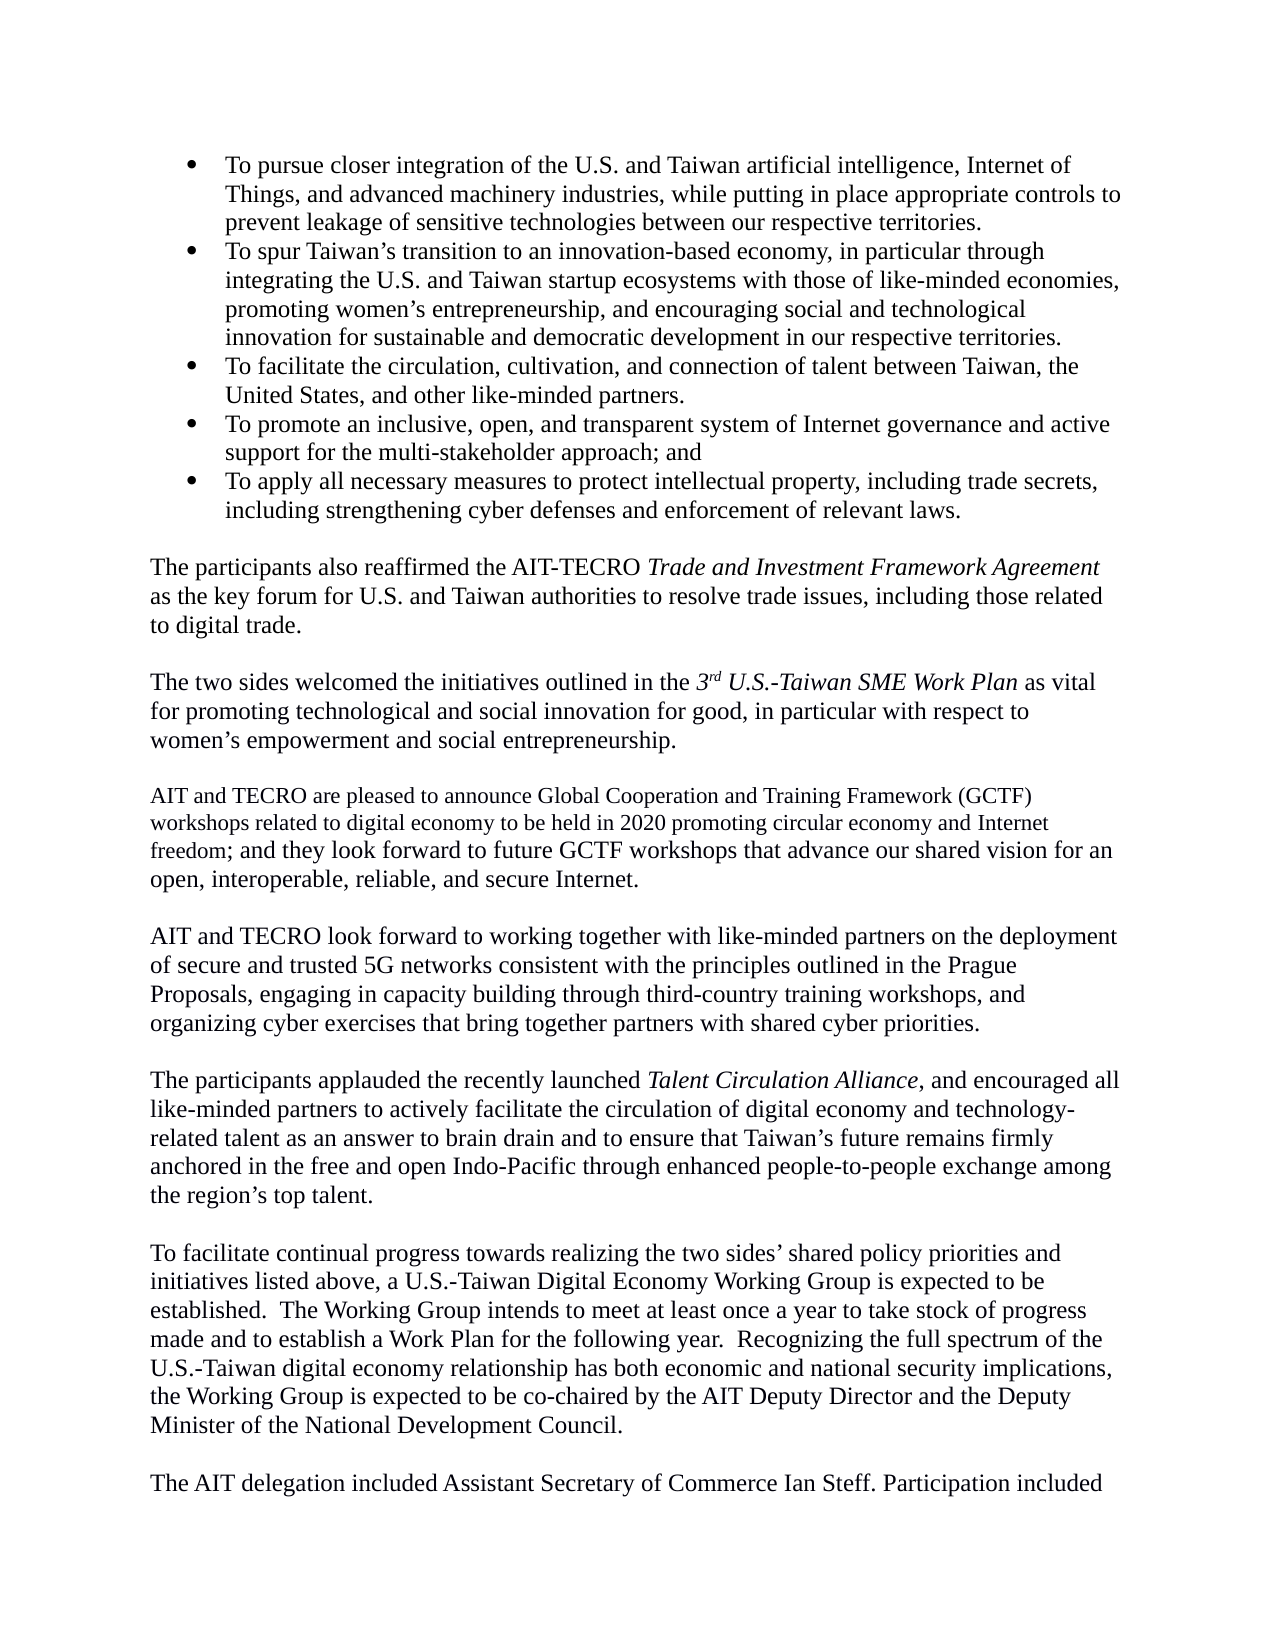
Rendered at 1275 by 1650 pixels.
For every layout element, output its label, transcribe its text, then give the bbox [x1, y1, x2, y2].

text The participants also reaffirmed the AIT-TECRO Trade and Investment Framework Agreement as the key forum for U.S. and Taiwan authorities to resolve trade issues, including those related to digital trade. [150, 552, 1125, 639]
list To facilitate the circulation, cultivation, and connection of talent between Taiwan, the United States, and other like-minded partners. [187, 351, 1125, 409]
text The two sides welcomed the initiatives outlined in the 3rd U.S.-Taiwan SME Work Plan as vital for promoting technological and social innovation for good, in particular with respect to women’s empowerment and social entrepreneurship. [150, 667, 1125, 754]
list To apply all necessary measures to protect intellectual property, including trade secrets, including strengthening cyber defenses and enforcement of relevant laws. [187, 466, 1125, 524]
list To spur Taiwan’s transition to an innovation-based economy, in particular through integrating the U.S. and Taiwan startup ecosystems with those of like-minded economies, promoting women’s entrepreneurship, and encouraging social and technological innovation for sustainable and democratic development in our respective territories. [187, 236, 1125, 351]
list To pursue closer integration of the U.S. and Taiwan artificial intelligence, Internet of Things, and advanced machinery industries, while putting in place appropriate controls to prevent leakage of sensitive technologies between our respective territories. [187, 150, 1125, 236]
text The AIT delegation included Assistant Secretary of Commerce Ian Steff. Participation included [150, 1468, 1125, 1496]
text AIT and TECRO are pleased to announce Global Cooperation and Training Framework (GCTF) workshops related to digital economy to be held in 2020 promoting circular economy and Internet freedom; and they look forward to future GCTF workshops that advance our shared vision for an open, interoperable, reliable, and secure Internet. [150, 782, 1125, 893]
text The participants applauded the recently launched Talent Circulation Alliance, and encouraged all like-minded partners to actively facilitate the circulation of digital economy and technology-related talent as an answer to brain drain and to ensure that Taiwan’s future remains firmly anchored in the free and open Indo-Pacific through enhanced people-to-people exchange among the region’s top talent. [150, 1065, 1125, 1209]
list To promote an inclusive, open, and transparent system of Internet governance and active support for the multi-stakeholder approach; and [187, 409, 1125, 466]
text To facilitate continual progress towards realizing the two sides’ shared policy priorities and initiatives listed above, a U.S.-Taiwan Digital Economy Working Group is expected to be established. The Working Group intends to meet at least once a year to take stock of progress made and to establish a Work Plan for the following year. Recognizing the full spectrum of the U.S.-Taiwan digital economy relationship has both economic and national security implications, the Working Group is expected to be co-chaired by the AIT Deputy Director and the Deputy Minister of the National Development Council. [150, 1238, 1125, 1439]
text AIT and TECRO look forward to working together with like-minded partners on the deployment of secure and trusted 5G networks consistent with the principles outlined in the Prague Proposals, engaging in capacity building through third-country training workshops, and organizing cyber exercises that bring together partners with shared cyber priorities. [150, 921, 1125, 1036]
